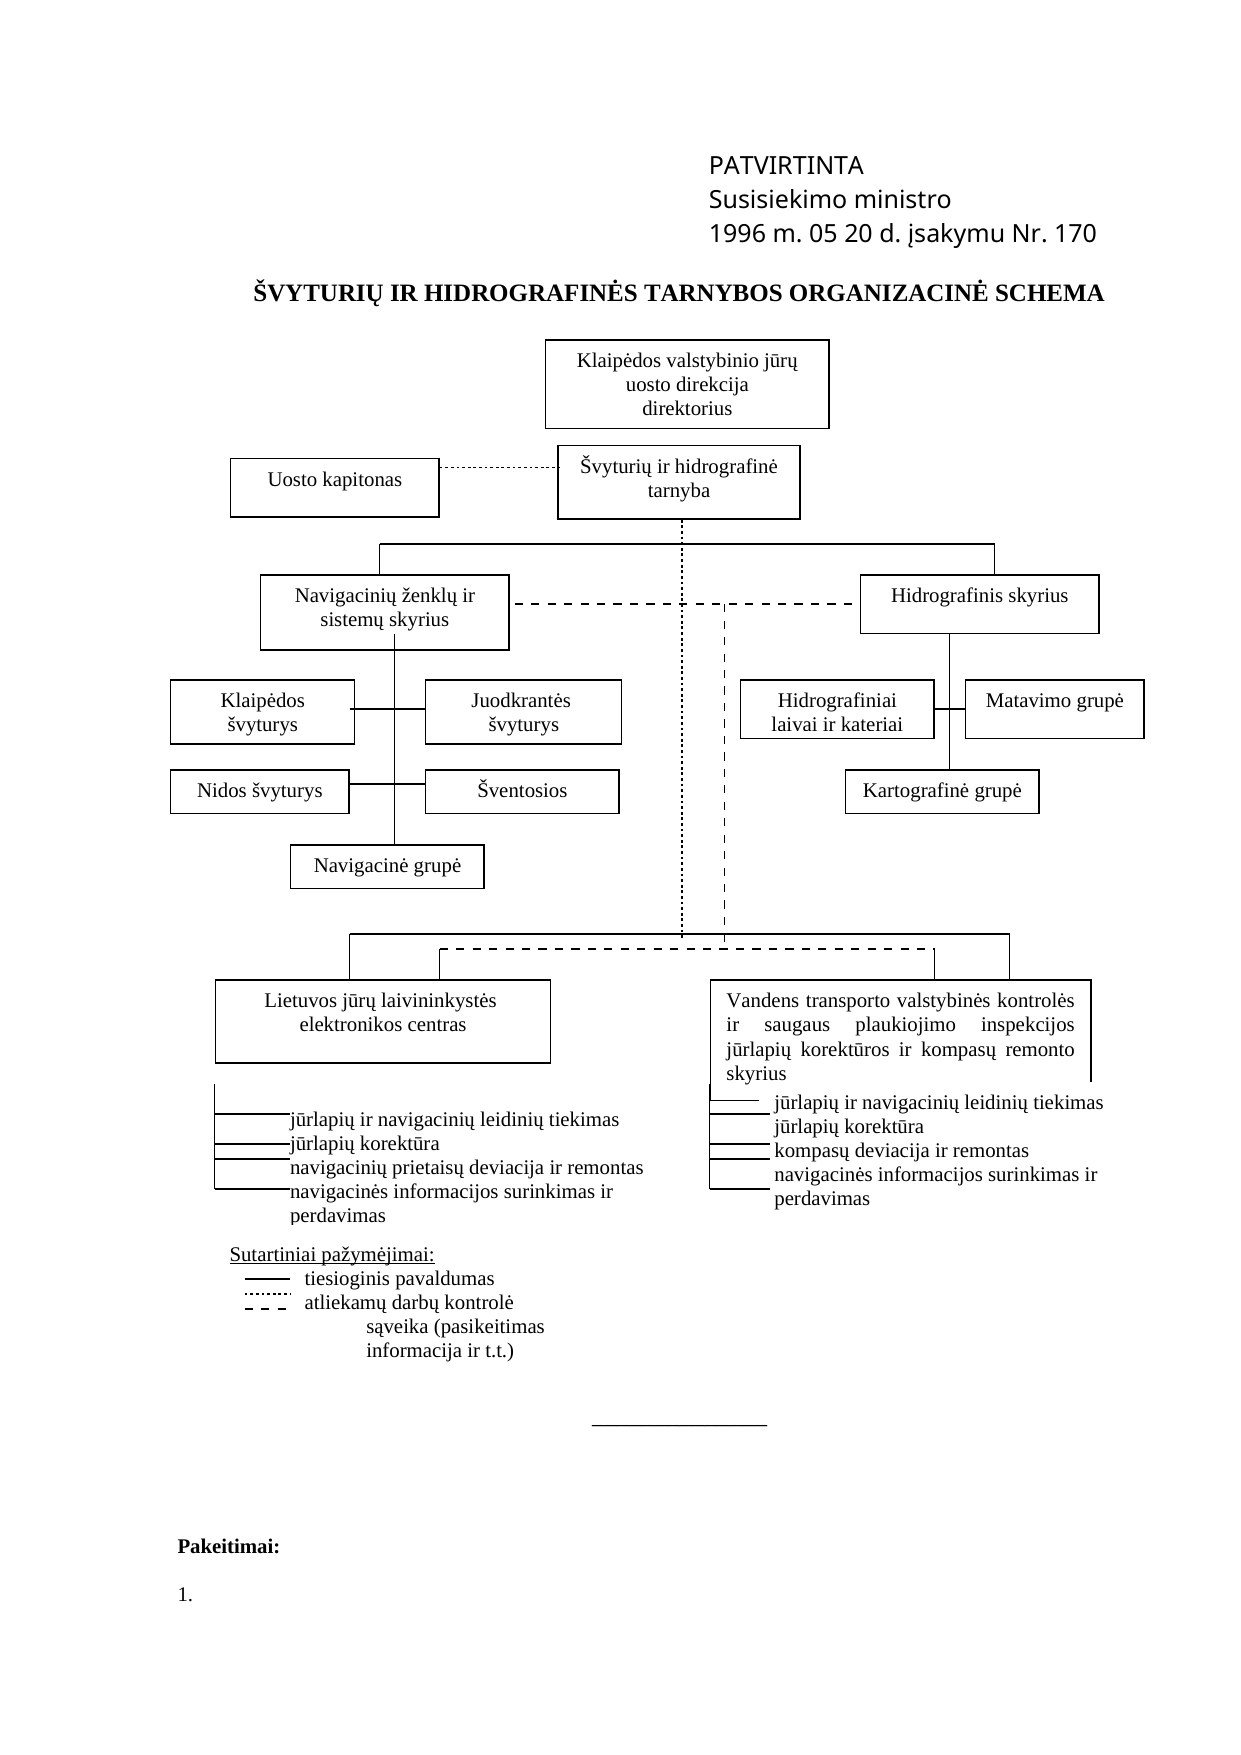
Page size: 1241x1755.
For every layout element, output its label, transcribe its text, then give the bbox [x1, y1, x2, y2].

text Sutartiniai pažymėjimai: [229, 1242, 625, 1266]
text Klaipėdos valstybinio jūrų [561, 348, 813, 372]
text [546, 341, 828, 428]
text jūrlapių ir navigacinių leidinių tiekimas [774, 1090, 1148, 1114]
text sąveika (pasikeitimas informacija ir t.t.) [229, 1314, 625, 1362]
text Hidrografiniai laivai ir kateriai [756, 688, 918, 730]
text Juodkrantės [441, 688, 606, 712]
text navigacinės informacijos surinkimas ir perdavimas [290, 1179, 667, 1225]
text tiesioginis pavaldumas [229, 1266, 625, 1290]
text Navigacinių ženklų ir sistemų skyrius [276, 583, 493, 631]
text švyturys [441, 712, 606, 736]
text ______________ [177, 1400, 1181, 1428]
text 1996 m. 05 20 d. įsakymu Nr. 170 [177, 216, 1181, 250]
text Pakeitimai: [177, 1534, 1181, 1558]
text kompasų deviacija ir remontas [774, 1138, 1148, 1162]
text direktorius [561, 396, 813, 420]
text Patvirtinta [177, 148, 1181, 182]
text Klaipėdos švyturys [186, 688, 339, 736]
text Navigacinė grupė [306, 853, 468, 877]
text Nidos švyturys [186, 778, 333, 802]
text jūrlapių korektūra [290, 1131, 667, 1155]
text jūrlapių ir navigacinių leidinių tiekimas [290, 1107, 667, 1131]
text elektronikos centras [231, 1012, 535, 1036]
text 1. [177, 1582, 1181, 1606]
text Uosto kapitonas [246, 467, 423, 491]
text navigacinių prietaisų deviacija ir remontas [290, 1155, 667, 1179]
text Šventosios švyturys [441, 778, 603, 805]
text Hidrografinis skyrius [876, 583, 1083, 607]
text Lietuvos jūrų laivininkystės [231, 988, 535, 1012]
text ŠVYTURIŲ IR HIDROGRAFINĖS TARNYBOS ORGANIZACINĖ SCHEMA [177, 278, 1181, 307]
text navigacinės informacijos surinkimas ir perdavimas [774, 1162, 1148, 1210]
text Švyturių ir hidrografinė tarnyba [574, 454, 784, 502]
text atliekamų darbų kontrolė [229, 1290, 625, 1314]
text Susisiekimo ministro [177, 182, 1181, 216]
text jūrlapių korektūra [774, 1114, 1148, 1138]
text Kartografinė grupė [861, 778, 1023, 802]
text Matavimo grupė [981, 688, 1128, 712]
text uosto direkcija [561, 372, 813, 396]
text Vandens transporto valstybinės kontrolės ir saugaus plaukiojimo inspekcijos jūrlapių korektūros ir kompasų remonto skyrius [726, 988, 1075, 1084]
